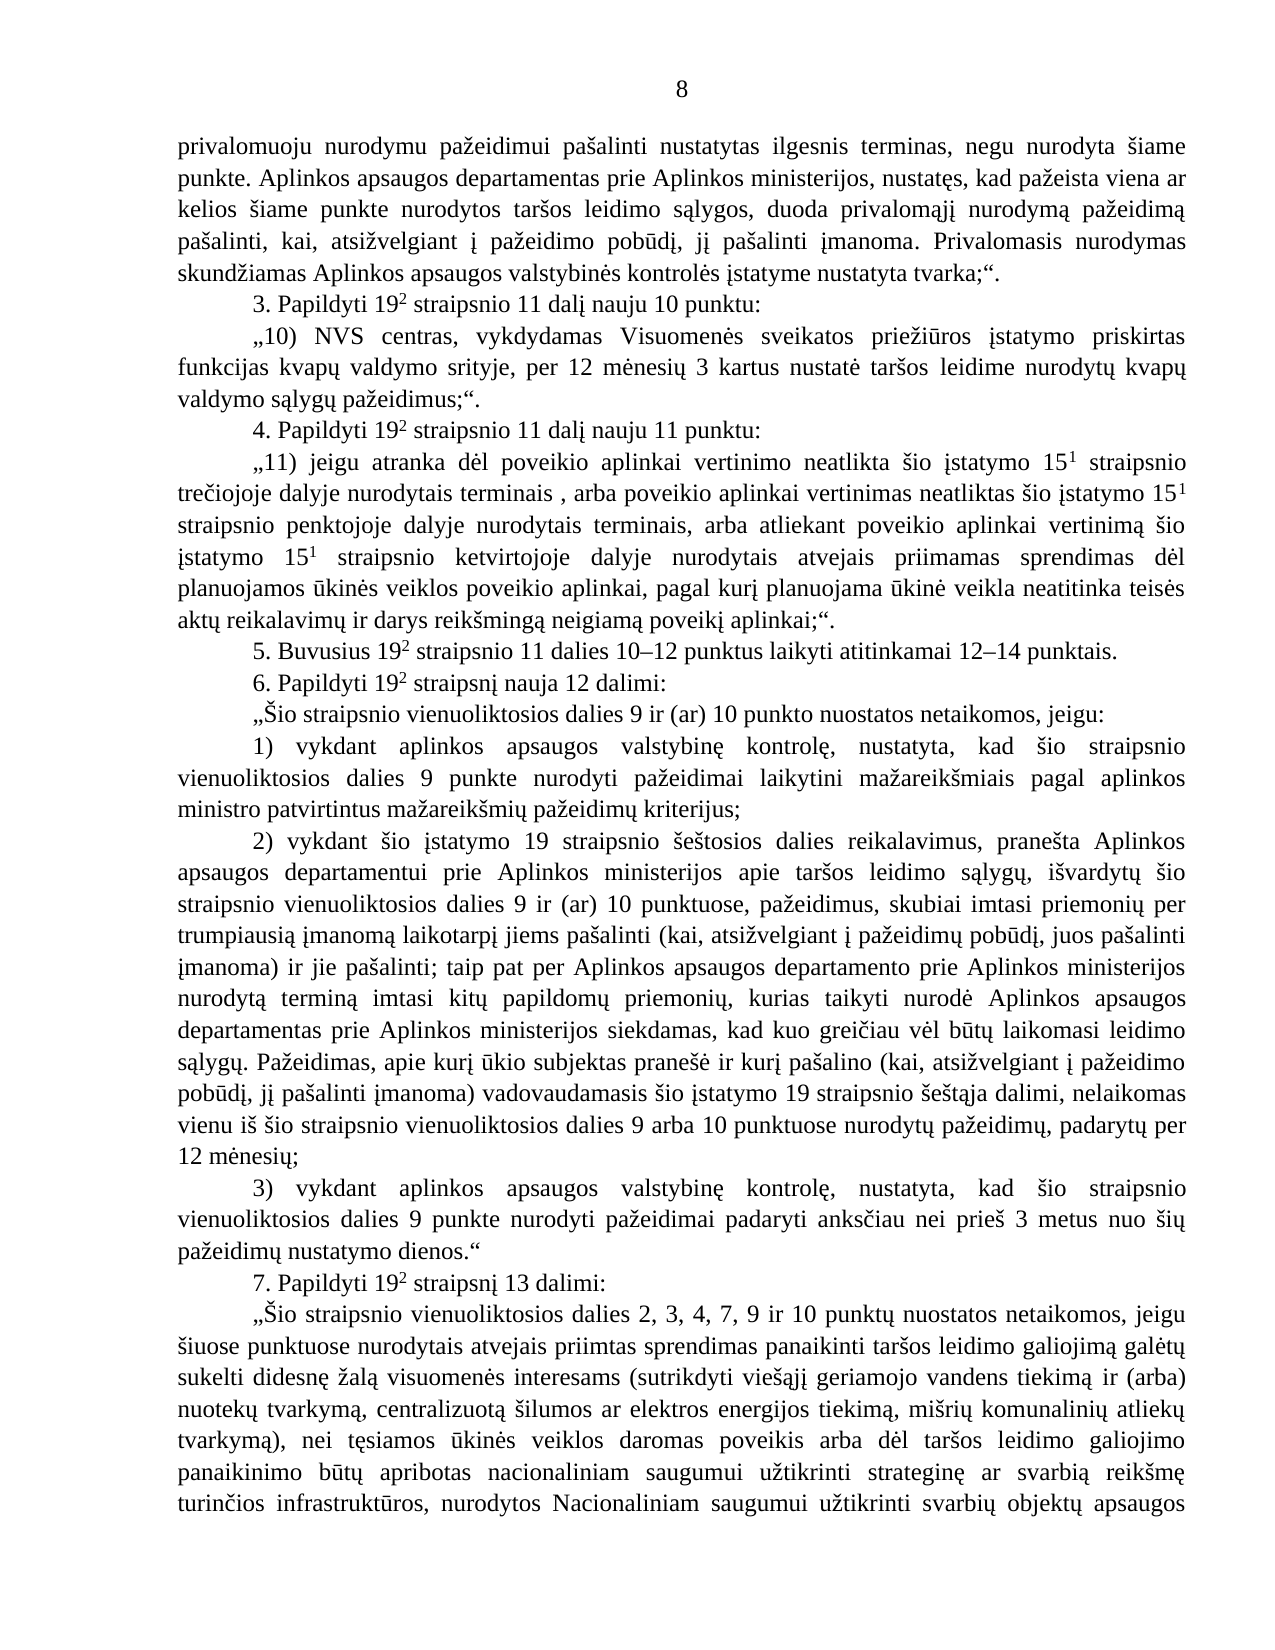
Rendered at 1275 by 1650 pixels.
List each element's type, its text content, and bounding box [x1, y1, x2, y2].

text „10) NVS centras, vykdydamas Visuomenės sveikatos priežiūros įstatymo priskirtas funkcijas kvapų valdymo srityje, per 12 mėnesių 3 kartus nustatė taršos leidime nurodytų kvapų valdymo sąlygų pažeidimus;“. [177, 321, 1186, 413]
text 2) vykdant šio įstatymo 19 straipsnio šeštosios dalies reikalavimus, pranešta Aplinkos apsaugos departamentui prie Aplinkos ministerijos apie taršos leidimo sąlygų, išvardytų šio straipsnio vienuoliktosios dalies 9 ir (ar) 10 punktuose, pažeidimus, skubiai imtasi priemonių per trumpiausią įmanomą laikotarpį jiems pašalinti (kai, atsižvelgiant į pažeidimų pobūdį, juos pašalinti įmanoma) ir jie pašalinti; taip pat per Aplinkos apsaugos departamento prie Aplinkos ministerijos nurodytą terminą imtasi kitų papildomų priemonių, kurias taikyti nurodė Aplinkos apsaugos departamentas prie Aplinkos ministerijos siekdamas, kad kuo greičiau vėl būtų laikomasi leidimo sąlygų. Pažeidimas, apie kurį ūkio subjektas pranešė ir kurį pašalino (kai, atsižvelgiant į pažeidimo pobūdį, jį pašalinti įmanoma) vadovaudamasis šio įstatymo 19 straipsnio šeštąja dalimi, nelaikomas vienu iš šio straipsnio vienuoliktosios dalies 9 arba 10 punktuose nurodytų pažeidimų, padarytų per 12 mėnesių; [177, 826, 1186, 1170]
text 5. Buvusius 192 straipsnio 11 dalies 10–12 punktus laikyti atitinkamai 12–14 punktais. [177, 636, 1186, 665]
text privalomuoju nurodymu pažeidimui pašalinti nustatytas ilgesnis terminas, negu nurodyta šiame punkte. Aplinkos apsaugos departamentas prie Aplinkos ministerijos, nustatęs, kad pažeista viena ar kelios šiame punkte nurodytos taršos leidimo sąlygos, duoda privalomąjį nurodymą pažeidimą pašalinti, kai, atsižvelgiant į pažeidimo pobūdį, jį pašalinti įmanoma. Privalomasis nurodymas skundžiamas Aplinkos apsaugos valstybinės kontrolės įstatyme nustatyta tvarka;“. [177, 131, 1186, 286]
text „Šio straipsnio vienuoliktosios dalies 9 ir (ar) 10 punkto nuostatos netaikomos, jeigu: [177, 699, 1186, 728]
text 4. Papildyti 192 straipsnio 11 dalį nauju 11 punktu: [177, 415, 1186, 444]
text 3. Papildyti 192 straipsnio 11 dalį nauju 10 punktu: [177, 289, 1186, 318]
text 6. Papildyti 192 straipsnį nauja 12 dalimi: [177, 668, 1186, 697]
text „11) jeigu atranka dėl poveikio aplinkai vertinimo neatlikta šio įstatymo 151 straipsnio trečiojoje dalyje nurodytais terminais , arba poveikio aplinkai vertinimas neatliktas šio įstatymo 151 straipsnio penktojoje dalyje nurodytais terminais, arba atliekant poveikio aplinkai vertinimą šio įstatymo 151 straipsnio ketvirtojoje dalyje nurodytais atvejais priimamas sprendimas dėl planuojamos ūkinės veiklos poveikio aplinkai, pagal kurį planuojama ūkinė veikla neatitinka teisės aktų reikalavimų ir darys reikšmingą neigiamą poveikį aplinkai;“. [177, 447, 1186, 633]
text 7. Papildyti 192 straipsnį 13 dalimi: [177, 1268, 1186, 1296]
text „Šio straipsnio vienuoliktosios dalies 2, 3, 4, 7, 9 ir 10 punktų nuostatos netaikomos, jeigu šiuose punktuose nurodytais atvejais priimtas sprendimas panaikinti taršos leidimo galiojimą galėtų sukelti didesnę žalą visuomenės interesams (sutrikdyti viešąjį geriamojo vandens tiekimą ir (arba) nuotekų tvarkymą, centralizuotą šilumos ar elektros energijos tiekimą, mišrių komunalinių atliekų tvarkymą), nei tęsiamos ūkinės veiklos daromas poveikis arba dėl taršos leidimo galiojimo panaikinimo būtų apribotas nacionaliniam saugumui užtikrinti strateginę ar svarbią reikšmę turinčios infrastruktūros, nurodytos Nacionaliniam saugumui užtikrinti svarbių objektų apsaugos [177, 1299, 1186, 1517]
text 1) vykdant aplinkos apsaugos valstybinę kontrolę, nustatyta, kad šio straipsnio vienuoliktosios dalies 9 punkte nurodyti pažeidimai laikytini mažareikšmiais pagal aplinkos ministro patvirtintus mažareikšmių pažeidimų kriterijus; [177, 731, 1186, 823]
text 3) vykdant aplinkos apsaugos valstybinę kontrolę, nustatyta, kad šio straipsnio vienuoliktosios dalies 9 punkte nurodyti pažeidimai padaryti anksčiau nei prieš 3 metus nuo šių pažeidimų nustatymo dienos.“ [177, 1173, 1186, 1265]
